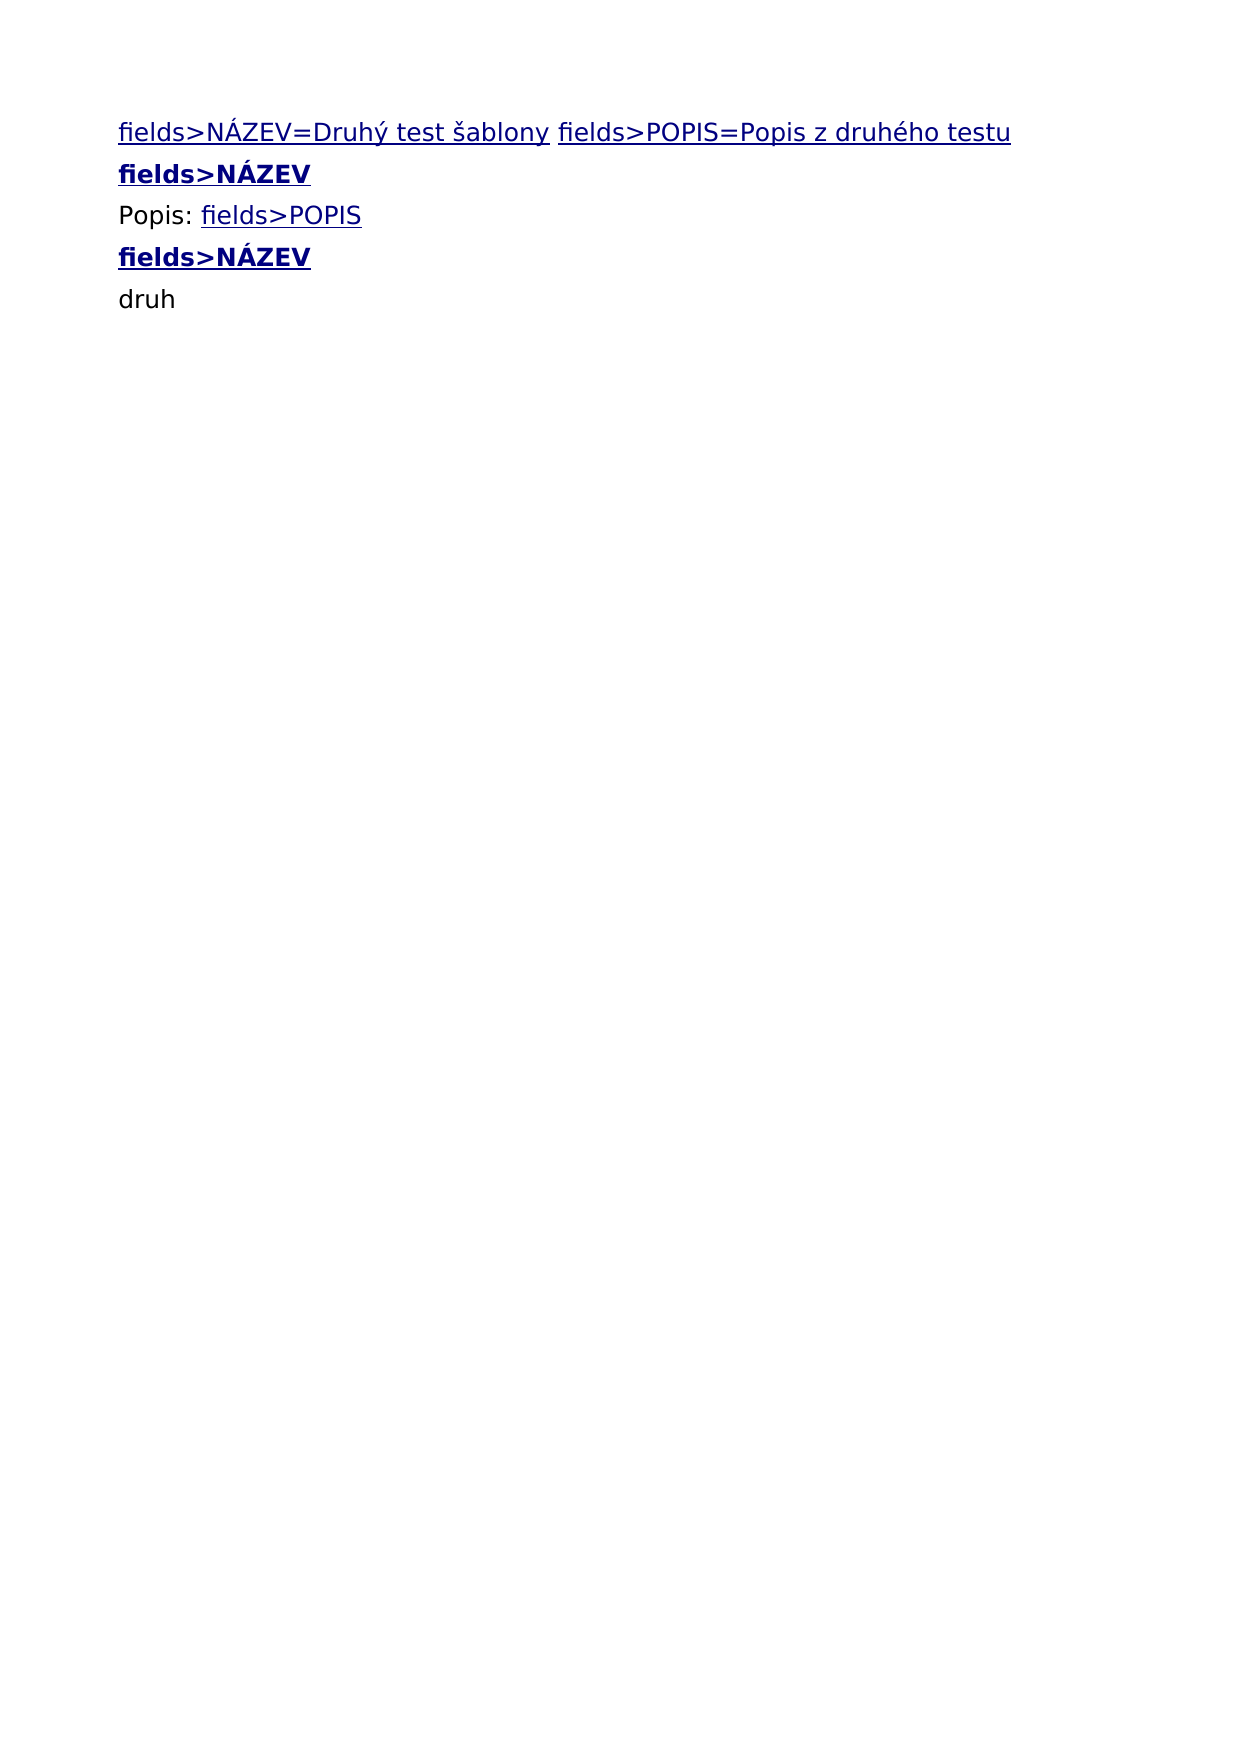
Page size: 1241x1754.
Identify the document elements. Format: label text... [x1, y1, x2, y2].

text fields>NÁZEV=Druhý test šablony fields>POPIS=Popis z druhého testu [118, 118, 1122, 147]
text fields>NÁZEV [118, 160, 1122, 189]
text druh [118, 285, 1122, 314]
text Popis: fields>POPIS [118, 201, 1122, 231]
text fields>NÁZEV [118, 243, 1122, 272]
